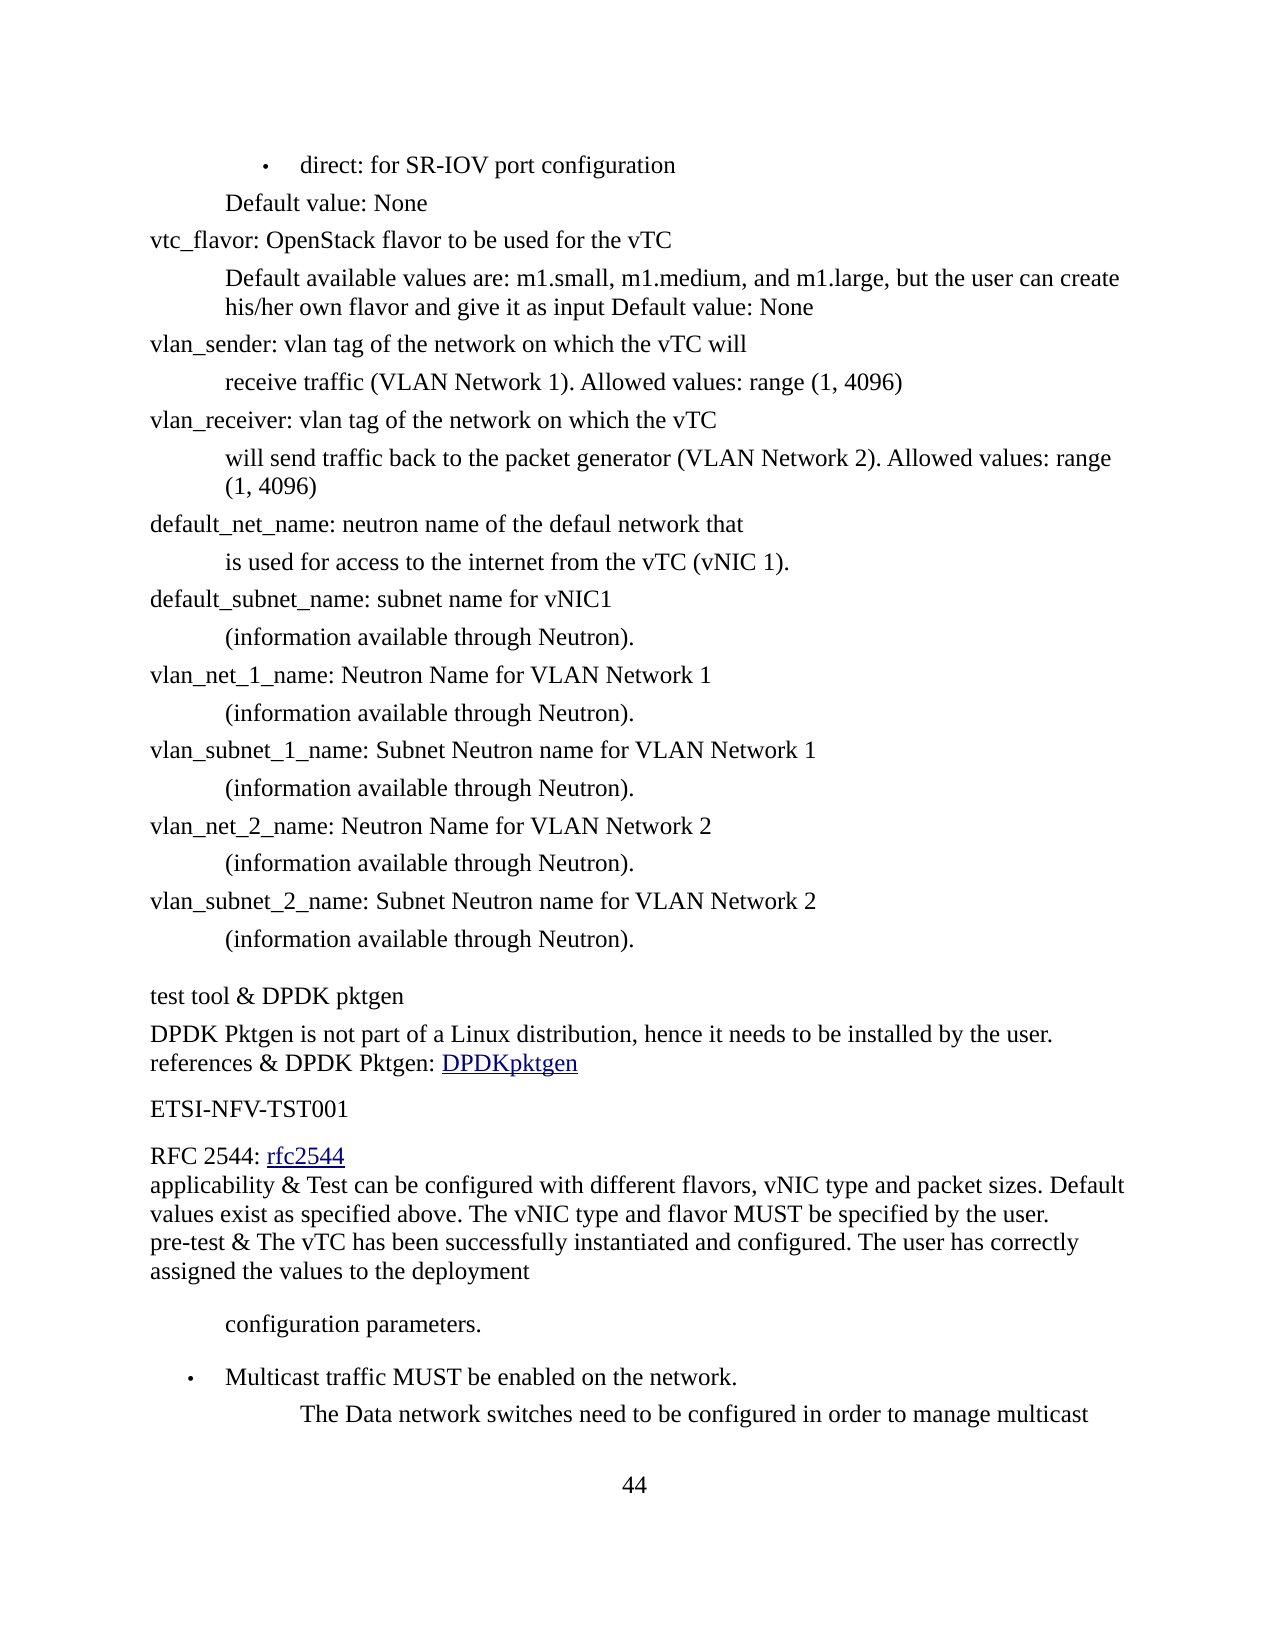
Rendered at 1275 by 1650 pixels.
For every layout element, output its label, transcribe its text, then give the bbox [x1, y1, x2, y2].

text vlan_net_2_name: Neutron Name for VLAN Network 2 [150, 811, 1125, 839]
text (information available through Neutron). [225, 848, 1125, 877]
text Default value: None [225, 188, 1125, 216]
text is used for access to the internet from the vTC (vNIC 1). [225, 547, 1125, 576]
text default_net_name: neutron name of the defaul network that [150, 509, 1125, 538]
text (information available through Neutron). [225, 698, 1125, 726]
text test tool & DPDK pktgen [150, 953, 1125, 1010]
list direct: for SR-IOV port configuration [262, 150, 1125, 179]
text Default available values are: m1.small, m1.medium, and m1.large, but the user can create his/her own flavor and give it as input Default value: None [225, 263, 1125, 321]
text (information available through Neutron). [225, 773, 1125, 802]
text vlan_subnet_1_name: Subnet Neutron name for VLAN Network 1 [150, 735, 1125, 764]
list The Data network switches need to be configured in order to manage multicast [262, 1399, 1125, 1428]
text vlan_sender: vlan tag of the network on which the vTC will [150, 329, 1125, 358]
text configuration parameters. [225, 1309, 1125, 1338]
text will send traffic back to the packet generator (VLAN Network 2). Allowed values: range (1, 4096) [225, 443, 1125, 500]
text DPDK Pktgen is not part of a Linux distribution, hence it needs to be installed by the user. references & DPDK Pktgen: DPDKpktgen [150, 1019, 1125, 1077]
text vtc_flavor: OpenStack flavor to be used for the vTC [150, 225, 1125, 254]
text receive traffic (VLAN Network 1). Allowed values: range (1, 4096) [225, 367, 1125, 396]
text (information available through Neutron). [225, 924, 1125, 953]
list Multicast traffic MUST be enabled on the network. [187, 1362, 1125, 1390]
text default_subnet_name: subnet name for vNIC1 [150, 584, 1125, 613]
text (information available through Neutron). [225, 622, 1125, 651]
text vlan_subnet_2_name: Subnet Neutron name for VLAN Network 2 [150, 886, 1125, 915]
text RFC 2544: rfc2544 applicability & Test can be configured with different flavors, vNIC type and packet sizes. Default values exist as specified above. The vNIC type and flavor MUST be specified by the user. pre-test & The vTC has been successfully instantiated and configured. The user has correctly assigned the values to the deployment [150, 1141, 1125, 1285]
text vlan_net_1_name: Neutron Name for VLAN Network 1 [150, 660, 1125, 689]
text vlan_receiver: vlan tag of the network on which the vTC [150, 405, 1125, 434]
text ETSI-NFV-TST001 [150, 1094, 1125, 1123]
